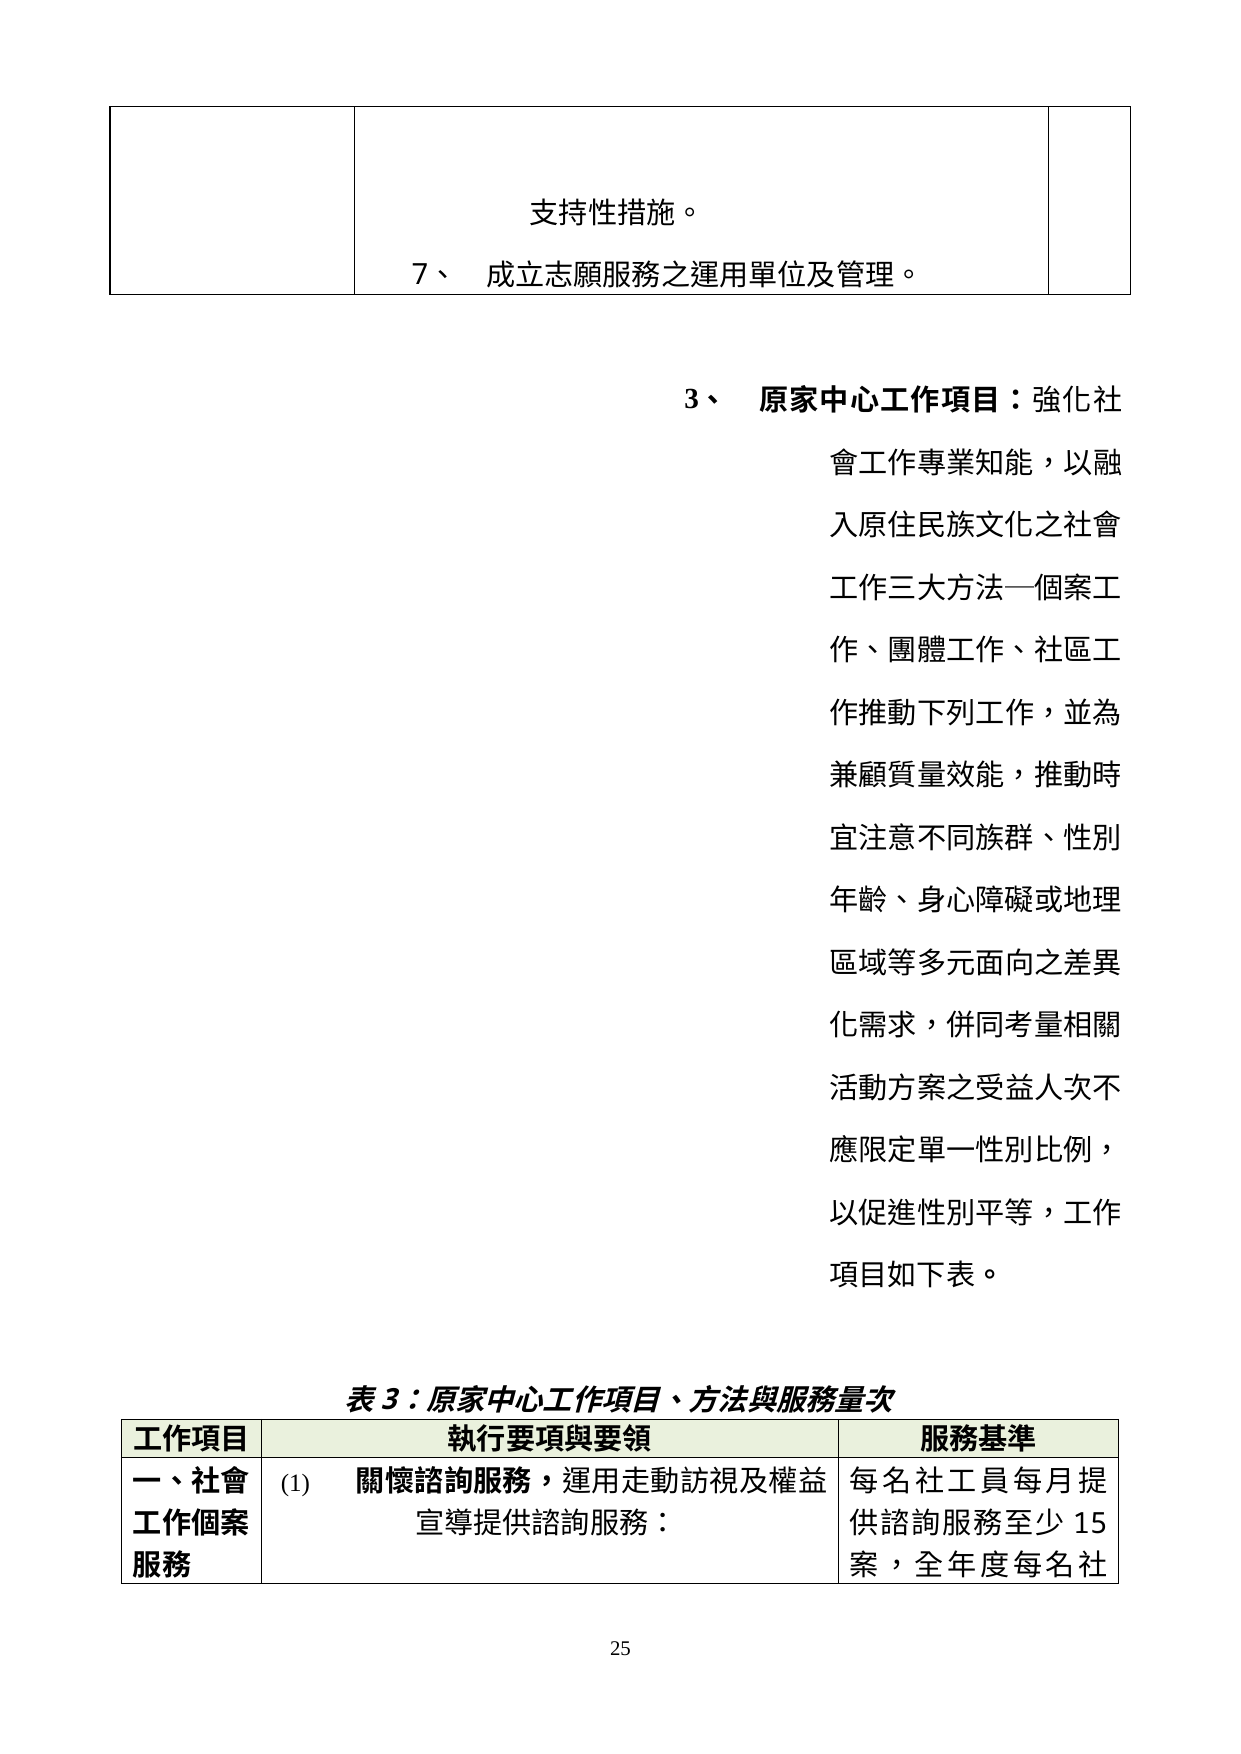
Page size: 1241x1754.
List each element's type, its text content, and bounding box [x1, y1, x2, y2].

table_cell 關懷諮詢服務，運用走動訪視及權益宣導提供諮詢服務： 提供生活遭遇問題之個人或家庭社會福利相關諮詢，包括保護性或人身安全議題、就業與職訓、就學服務、法律諮詢、醫療服務轉介、家庭關係協調、族語轉譯等多樣化服務類型。 除中心電話諮詢服務外，得運用外展、走動式宣導，主動提供關懷諮詢服務，並作成紀錄。 對問題多重且須提供2次以上之服務者，依本會訂定開案指標(表4)以個案管理模式積極輔導。 [262, 1458, 838, 1583]
table_cell [1049, 107, 1130, 294]
table_header 執行要項與要領 [262, 1420, 838, 1457]
table_cell 申請提報及執行原家中心年度工作計畫。 設置溫馨可親之原家中心辦公場地，並擇定族人聚集、交通便利之處，且排除宗教、政黨、族群隔閡之開放空間。 簽訂社工員勞動契約，保障原家中心工作人員勞動權益，辦理工作績效考核。 按時支付原家中心計畫人事、業務經費與核銷事宜。 建立原家中心專業督導機制，定期召開原家中心內部工作會報或檢討會議。 提供原家中心職前及在職訓練等各項相關支持性措施。 成立志願服務之運用單位及管理。 [355, 107, 1048, 294]
table_header 工作項目 [122, 1420, 261, 1457]
table_header 服務基準 [839, 1420, 1118, 1457]
table_cell 每名社工員每月提供諮詢服務至少15案，全年度每名社 [839, 1458, 1118, 1583]
table_cell 一、社會工作個案服務 [122, 1458, 261, 1583]
text 表3：原家中心工作項目、方法與服務量次 [118, 1356, 1122, 1419]
table_cell [111, 107, 354, 294]
list 原家中心工作項目：強化社會工作專業知能，以融入原住民族文化之社會工作三大方法─個案工作、團體工作、社區工作推動下列工作，並為兼顧質量效能，推動時宜注意不同族群、性別、年齡、身心障礙或地理區域等多元面向之差異化需求，併同考量相關活動方案之受益人次不應限定單一性別比例，以促進性別平等，工作項目如下表。 [684, 356, 1122, 1294]
